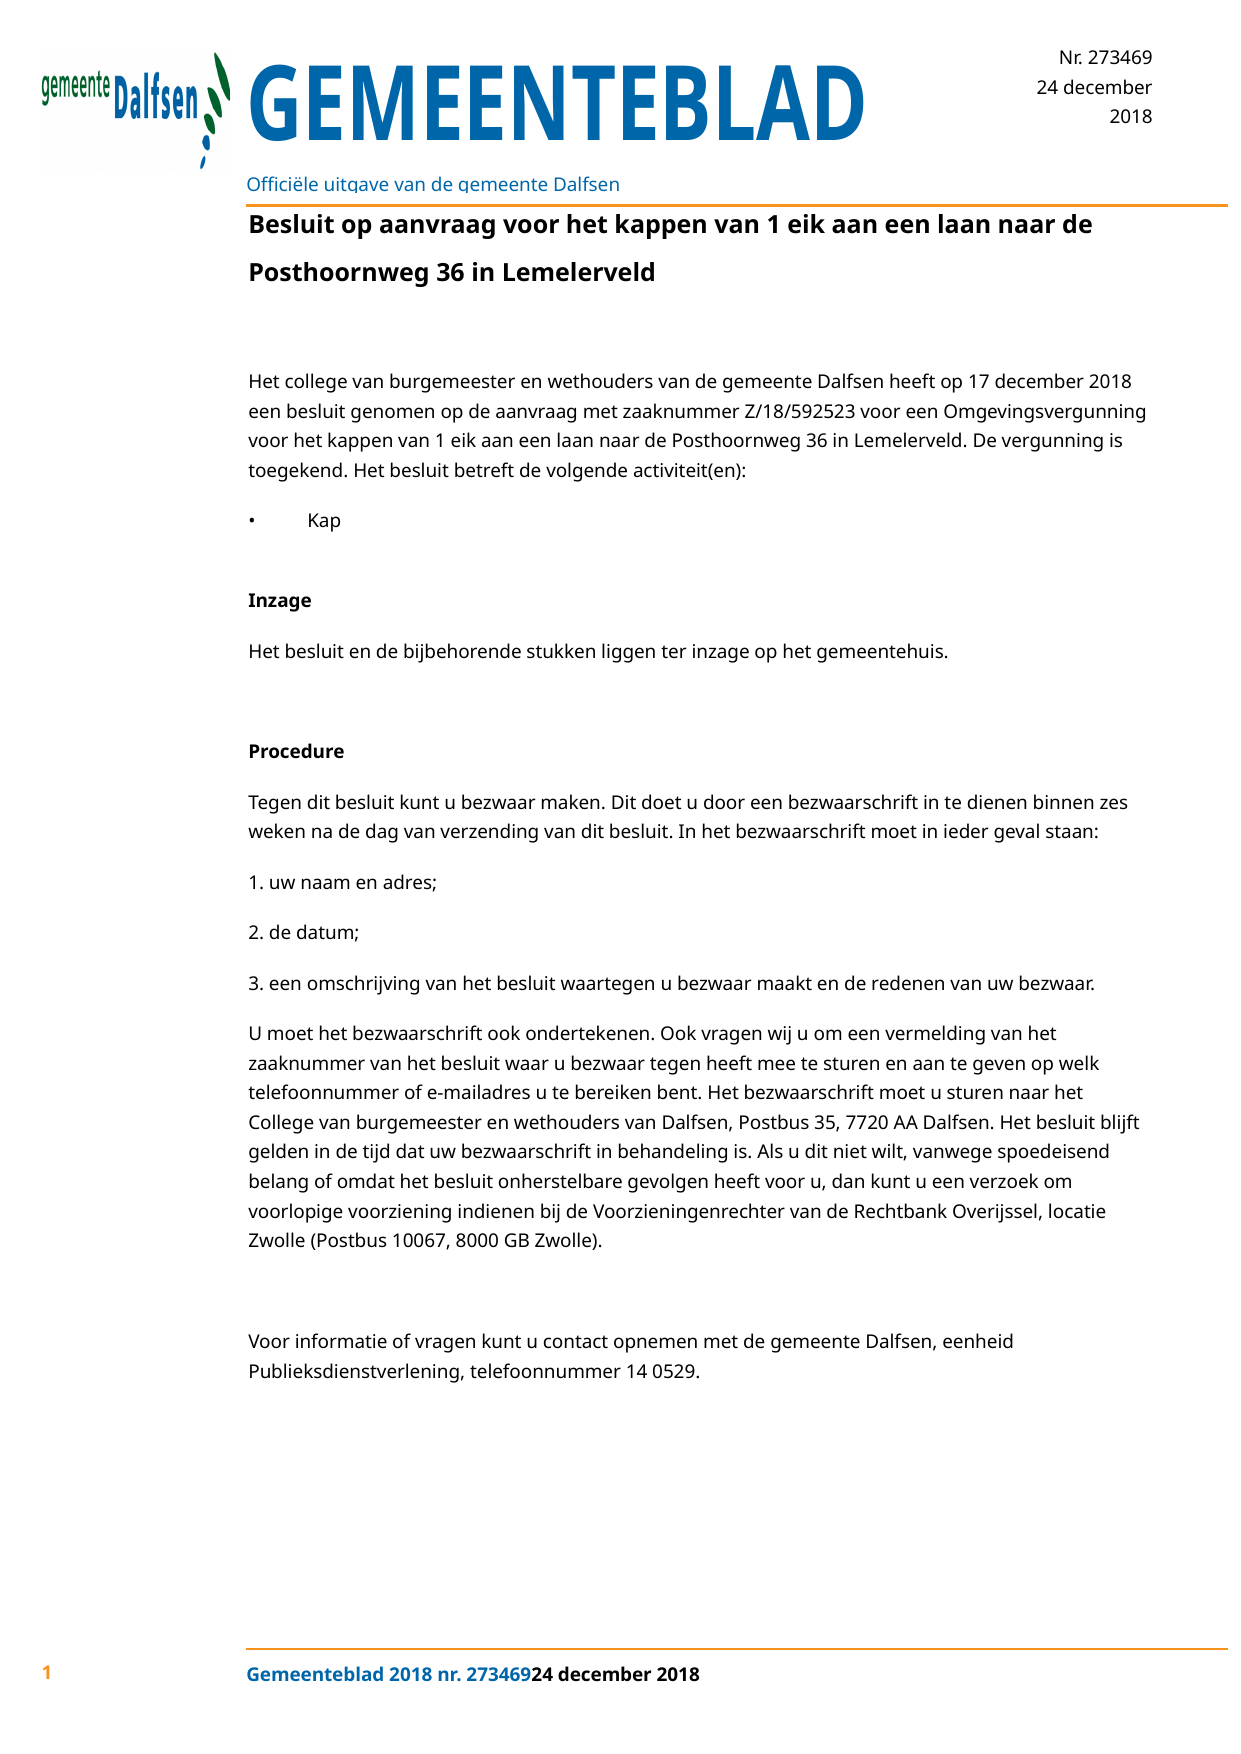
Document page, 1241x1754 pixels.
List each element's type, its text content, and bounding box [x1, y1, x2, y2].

text Besluit op aanvraag voor het kappen van 1 eik aan een laan naar de Posthoornweg 36 in Lemelerveld [248, 207, 1152, 288]
text Het besluit en de bijbehorende stukken liggen ter inzage op het gemeentehuis. [248, 638, 1152, 664]
text Procedure [248, 739, 1152, 764]
text Het college van burgemeester en wethouders van de gemeente Dalfsen heeft op 17 december 2018 een besluit genomen op de aanvraag met zaaknummer Z/18/592523 voor een Omgevingsvergunning voor het kappen van 1 eik aan een laan naar de Posthoornweg 36 in Lemelerveld. De vergunning is toegekend. Het besluit betreft de volgende activiteit(en): [248, 368, 1152, 483]
text 2. de datum; [248, 919, 1152, 945]
text U moet het bezwaarschrift ook ondertekenen. Ook vragen wij u om een vermelding van het zaaknummer van het besluit waar u bezwaar tegen heeft mee te sturen en aan te geven op welk telefoonnummer of e-mailadres u te bereiken bent. Het bezwaarschrift moet u sturen naar het College van burgemeester en wethouders van Dalfsen, Postbus 35, 7720 AA Dalfsen. Het besluit blijft gelden in de tijd dat uw bezwaarschrift in behandeling is. Als u dit niet wilt, vanwege spoedeisend belang of omdat het besluit onherstelbare gevolgen heeft voor u, dan kunt u een verzoek om voorlopige voorziening indienen bij de Voorzieningenrechter van de Rechtbank Overijssel, locatie Zwolle (Postbus 10067, 8000 GB Zwolle). [248, 1020, 1152, 1253]
text 3. een omschrijving van het besluit waartegen u bezwaar maakt en de redenen van uw bezwaar. [248, 970, 1152, 996]
picture [41, 47, 231, 172]
text Inzage [248, 587, 1152, 613]
text Tegen dit besluit kunt u bezwaar maken. Dit doet u door een bezwaarschrift in te dienen binnen zes weken na de dag van verzending van dit besluit. In het bezwaarschrift moet in ieder geval staan: [248, 789, 1152, 844]
text Voor informatie of vragen kunt u contact opnemen met de gemeente Dalfsen, eenheid Publieksdienstverlening, telefoonnummer 14 0529. [248, 1328, 1152, 1384]
list Kap [248, 507, 1152, 533]
text 1. uw naam en adres; [248, 869, 1152, 895]
